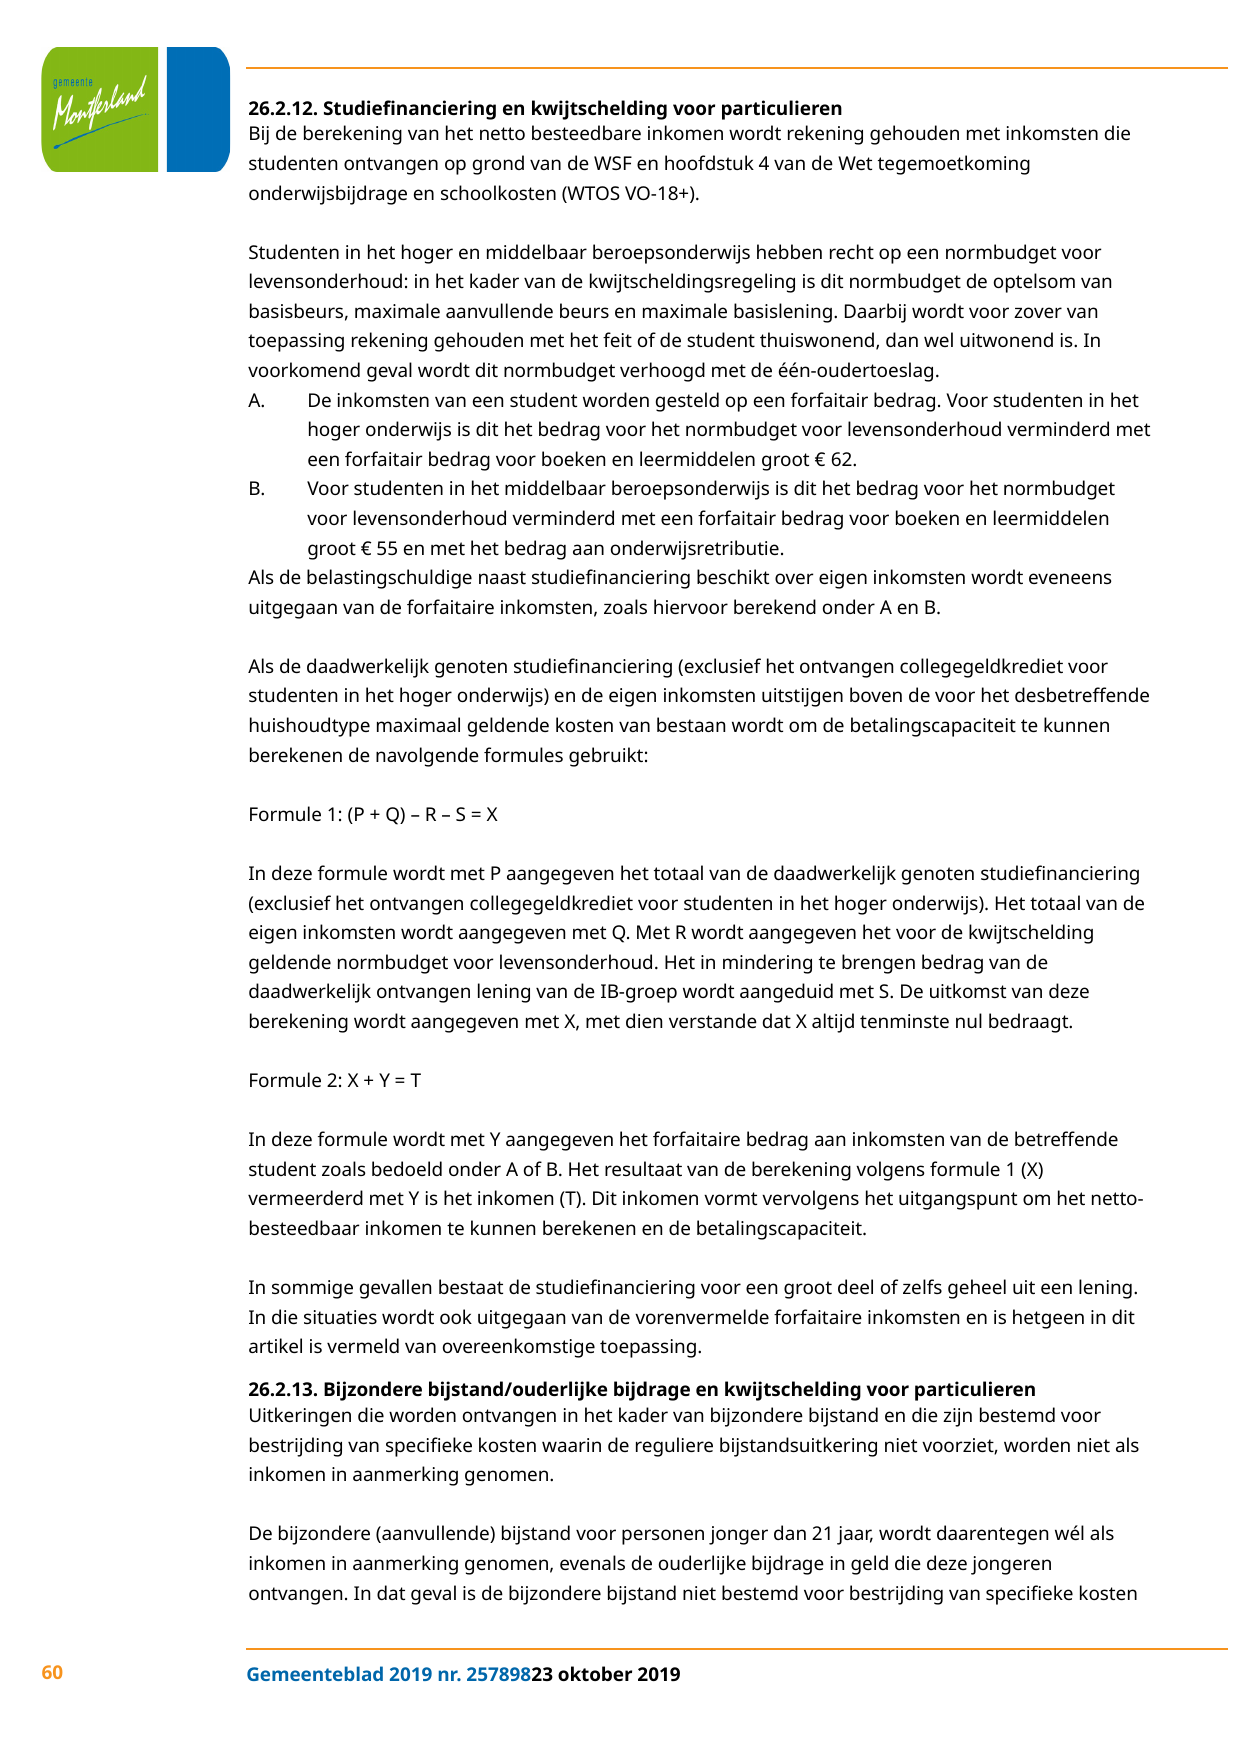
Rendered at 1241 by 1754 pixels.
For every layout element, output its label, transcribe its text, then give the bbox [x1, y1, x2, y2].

text De bijzondere (aanvullende) bijstand voor personen jonger dan 21 jaar, wordt daarentegen wél als inkomen in aanmerking genomen, evenals de ouderlijke bijdrage in geld die deze jongeren ontvangen. In dat geval is de bijzondere bijstand niet bestemd voor bestrijding van specifieke kosten [248, 1521, 1152, 1606]
text 26.2.13. Bijzondere bijstand/ouderlijke bijdrage en kwijtschelding voor particulieren [248, 1377, 1152, 1402]
text Bij de berekening van het netto besteedbare inkomen wordt rekening gehouden met inkomsten die studenten ontvangen op grond van de WSF en hoofdstuk 4 van de Wet tegemoetkoming onderwijsbijdrage en schoolkosten (WTOS VO-18+). [248, 121, 1152, 205]
list De inkomsten van een student worden gesteld op een forfaitair bedrag. Voor studenten in het hoger onderwijs is dit het bedrag voor het normbudget voor levensonderhoud verminderd met een forfaitair bedrag voor boeken en leermiddelen groot € 62. [248, 387, 1152, 472]
list Voor studenten in het middelbaar beroepsonderwijs is dit het bedrag voor het normbudget voor levensonderhoud verminderd met een forfaitair bedrag voor boeken en leermiddelen groot € 55 en met het bedrag aan onderwijsretributie. [248, 476, 1152, 560]
text Studenten in het hoger en middelbaar beroepsonderwijs hebben recht op een normbudget voor levensonderhoud: in het kader van de kwijtscheldingsregeling is dit normbudget de optelsom van basisbeurs, maximale aanvullende beurs en maximale basislening. Daarbij wordt voor zover van toepassing rekening gehouden met het feit of de student thuiswonend, dan wel uitwonend is. In voorkomend geval wordt dit normbudget verhoogd met de één-oudertoeslag. [248, 239, 1152, 383]
text In deze formule wordt met P aangegeven het totaal van de daadwerkelijk genoten studiefinanciering (exclusief het ontvangen collegegeldkrediet voor studenten in het hoger onderwijs). Het totaal van de eigen inkomsten wordt aangegeven met Q. Met R wordt aangegeven het voor de kwijtschelding geldende normbudget voor levensonderhoud. Het in mindering te brengen bedrag van de daadwerkelijk ontvangen lening van de IB-groep wordt aangeduid met S. De uitkomst van deze berekening wordt aangegeven met X, met dien verstande dat X altijd tenminste nul bedraagt. [248, 860, 1152, 1034]
text In sommige gevallen bestaat de studiefinanciering voor een groot deel of zelfs geheel uit een lening. In die situaties wordt ook uitgegaan van de vorenvermelde forfaitaire inkomsten en is hetgeen in dit artikel is vermeld van overeenkomstige toepassing. [248, 1274, 1152, 1359]
text Als de belastingschuldige naast studiefinanciering beschikt over eigen inkomsten wordt eveneens uitgegaan van de forfaitaire inkomsten, zoals hiervoor berekend onder A en B. [248, 564, 1152, 619]
text 26.2.12. Studiefinanciering en kwijtschelding voor particulieren [248, 95, 1152, 121]
text In deze formule wordt met Y aangegeven het forfaitaire bedrag aan inkomsten van de betreffende student zoals bedoeld onder A of B. Het resultaat van de berekening volgens formule 1 (X) vermeerderd met Y is het inkomen (T). Dit inkomen vormt vervolgens het uitgangspunt om het netto-besteedbaar inkomen te kunnen berekenen en de betalingscapaciteit. [248, 1126, 1152, 1241]
text Formule 2: X + Y = T [248, 1067, 1152, 1093]
text Uitkeringen die worden ontvangen in het kader van bijzondere bijstand en die zijn bestemd voor bestrijding van specifieke kosten waarin de reguliere bijstandsuitkering niet voorziet, worden niet als inkomen in aanmerking genomen. [248, 1402, 1152, 1487]
text Formule 1: (P + Q) – R – S = X [248, 801, 1152, 827]
text Als de daadwerkelijk genoten studiefinanciering (exclusief het ontvangen collegegeldkrediet voor studenten in het hoger onderwijs) en de eigen inkomsten uitstijgen boven de voor het desbetreffende huishoudtype maximaal geldende kosten van bestaan wordt om de betalingscapaciteit te kunnen berekenen de navolgende formules gebruikt: [248, 653, 1152, 767]
picture [41, 47, 231, 172]
